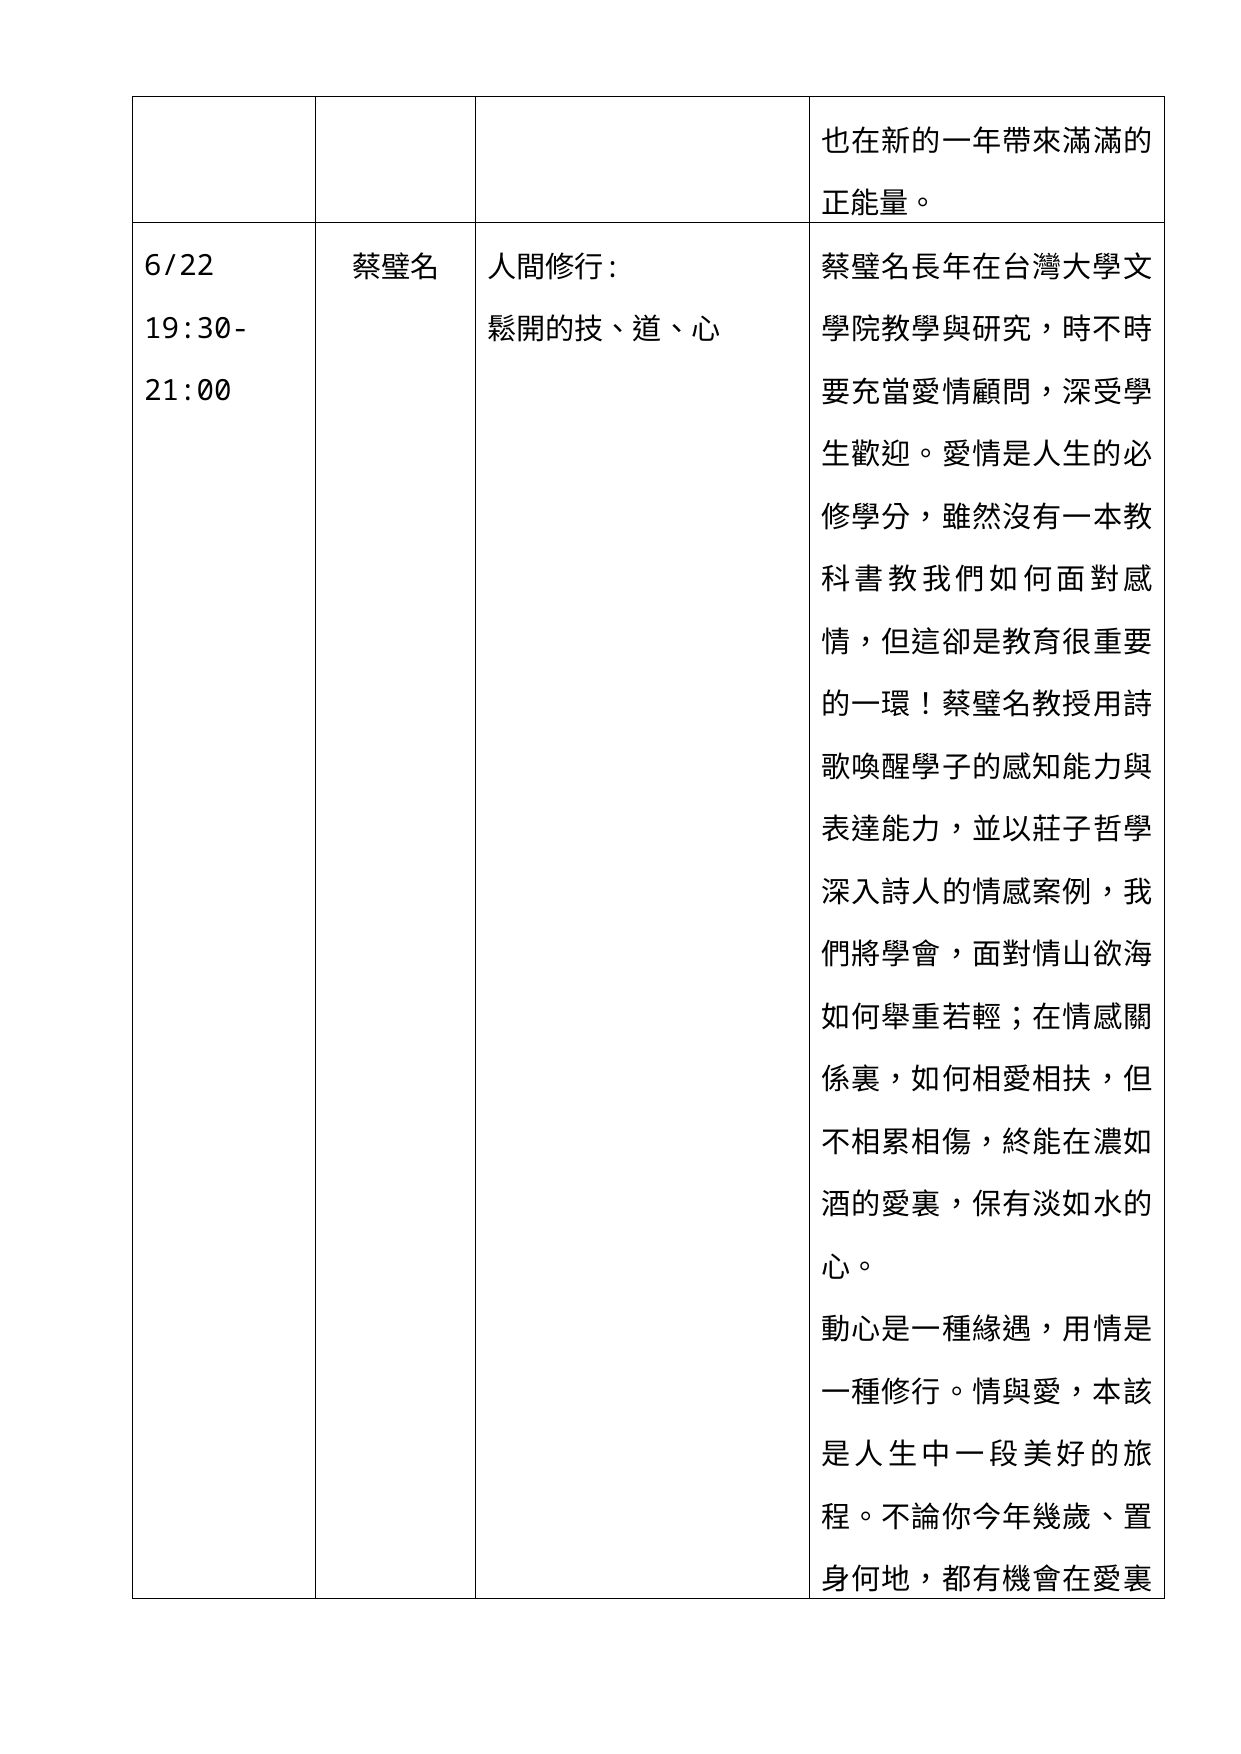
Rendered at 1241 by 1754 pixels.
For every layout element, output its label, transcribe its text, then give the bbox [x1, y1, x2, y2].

table_cell 蔡璧名 [316, 223, 475, 1598]
table_cell 6/22 19:30-21:00 [133, 223, 315, 1598]
table_cell [133, 97, 315, 222]
table_cell [316, 97, 475, 222]
table_cell 人間修行: 鬆開的技、道、心 [476, 223, 809, 1598]
table_cell 也在新的一年帶來滿滿的正能量。 [810, 97, 1164, 222]
table_cell 蔡璧名長年在台灣大學文學院教學與研究，時不時要充當愛情顧問，深受學生歡迎。愛情是人生的必修學分，雖然沒有一本教科書教我們如何面對感情，但這卻是教育很重要的一環！蔡璧名教授用詩歌喚醒學子的感知能力與表達能力，並以莊子哲學深入詩人的情感案例，我們將學會，面對情山欲海如何舉重若輕；在情感關係裏，如何相愛相扶，但不相累相傷，終能在濃如酒的愛裏，保有淡如水的心。 動心是一種緣遇，用情是一種修行。情與愛，本該是人生中一段美好的旅程。不論你今年幾歲、置身何地，都有機會在愛裏 [810, 223, 1164, 1598]
table_cell [476, 97, 809, 222]
